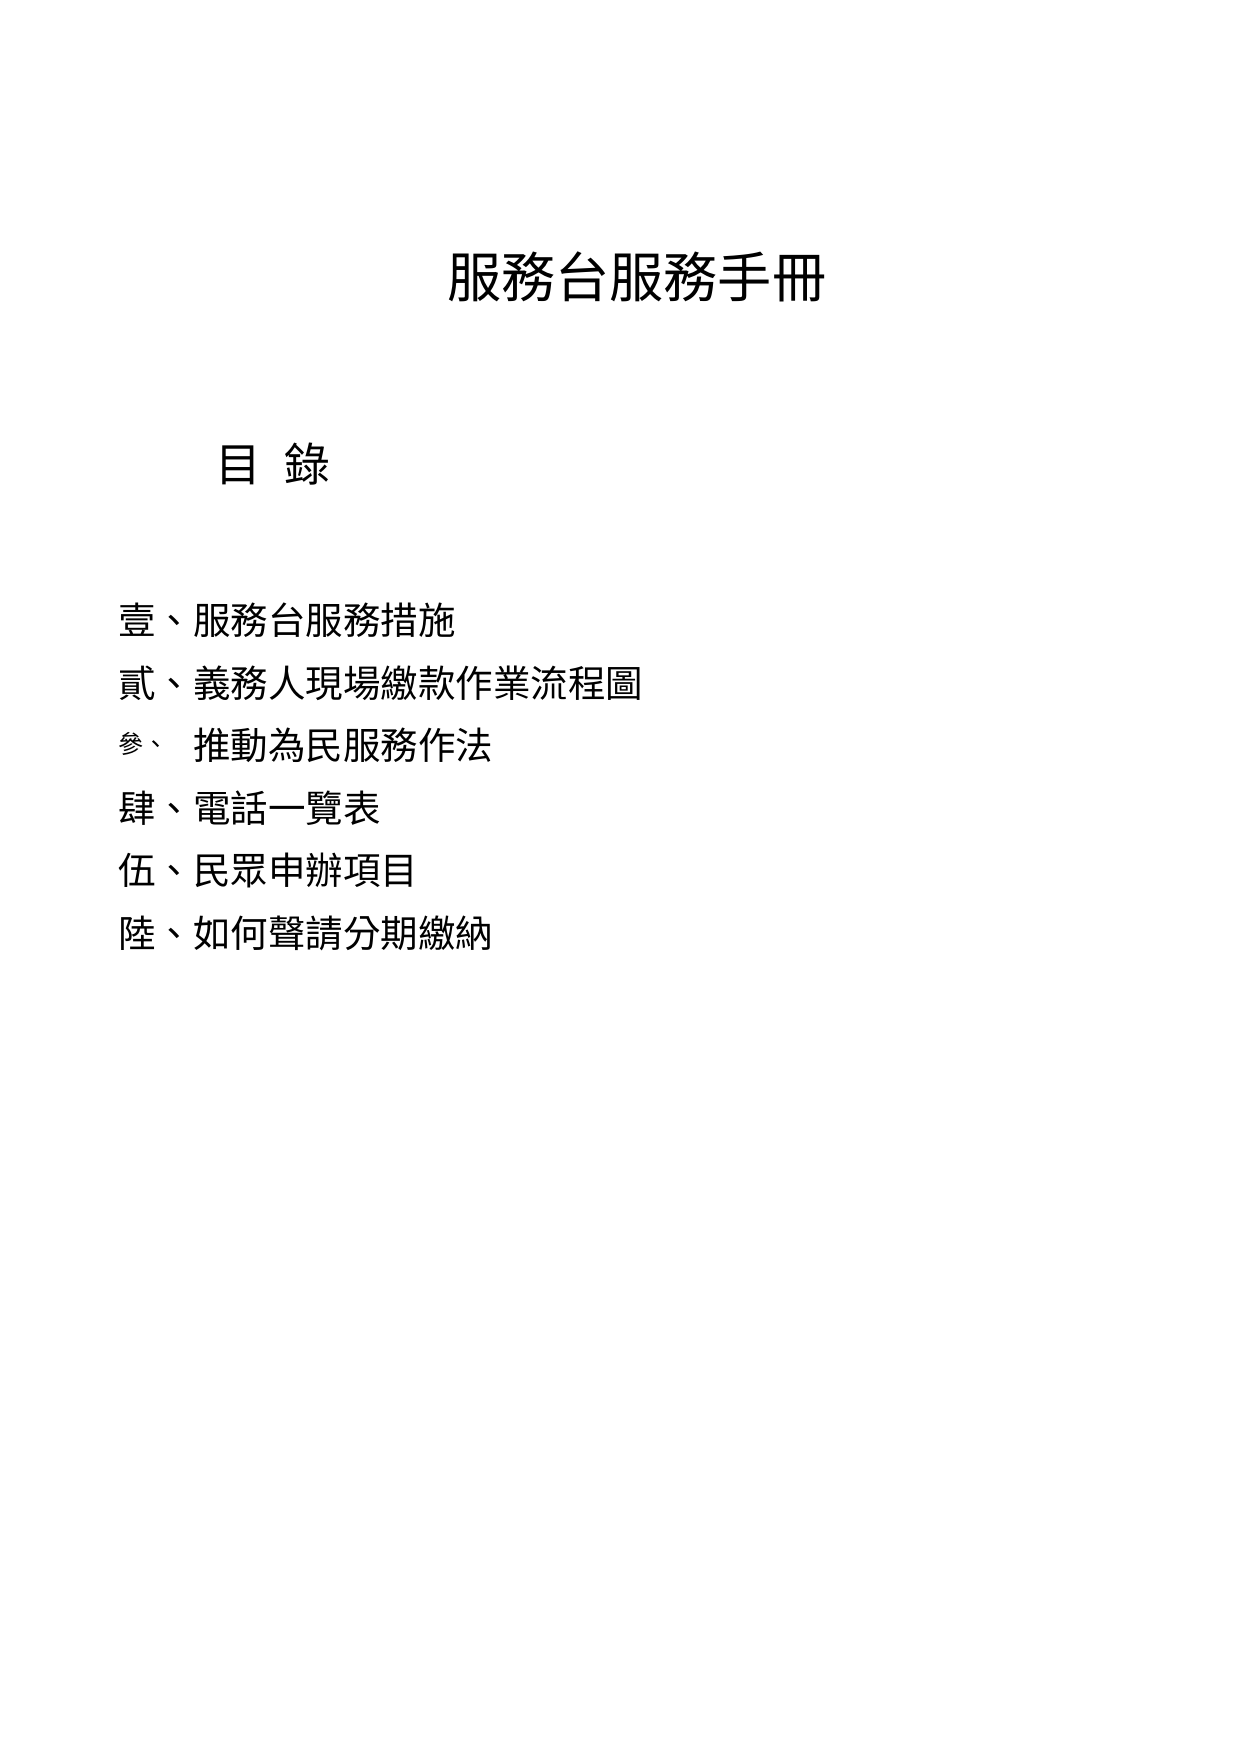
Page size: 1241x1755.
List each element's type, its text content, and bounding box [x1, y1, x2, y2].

list 推動為民服務作法 [118, 701, 1155, 764]
list 如何聲請分期繳納 [118, 889, 1155, 951]
list 民眾申辦項目 [118, 826, 1155, 889]
text 服務台服務手冊 [118, 201, 1155, 326]
list 義務人現場繳款作業流程圖 [118, 639, 1155, 701]
text 目 錄 [118, 389, 1155, 514]
list 電話一覽表 [118, 764, 1155, 826]
list 服務台服務措施 [118, 576, 1155, 639]
